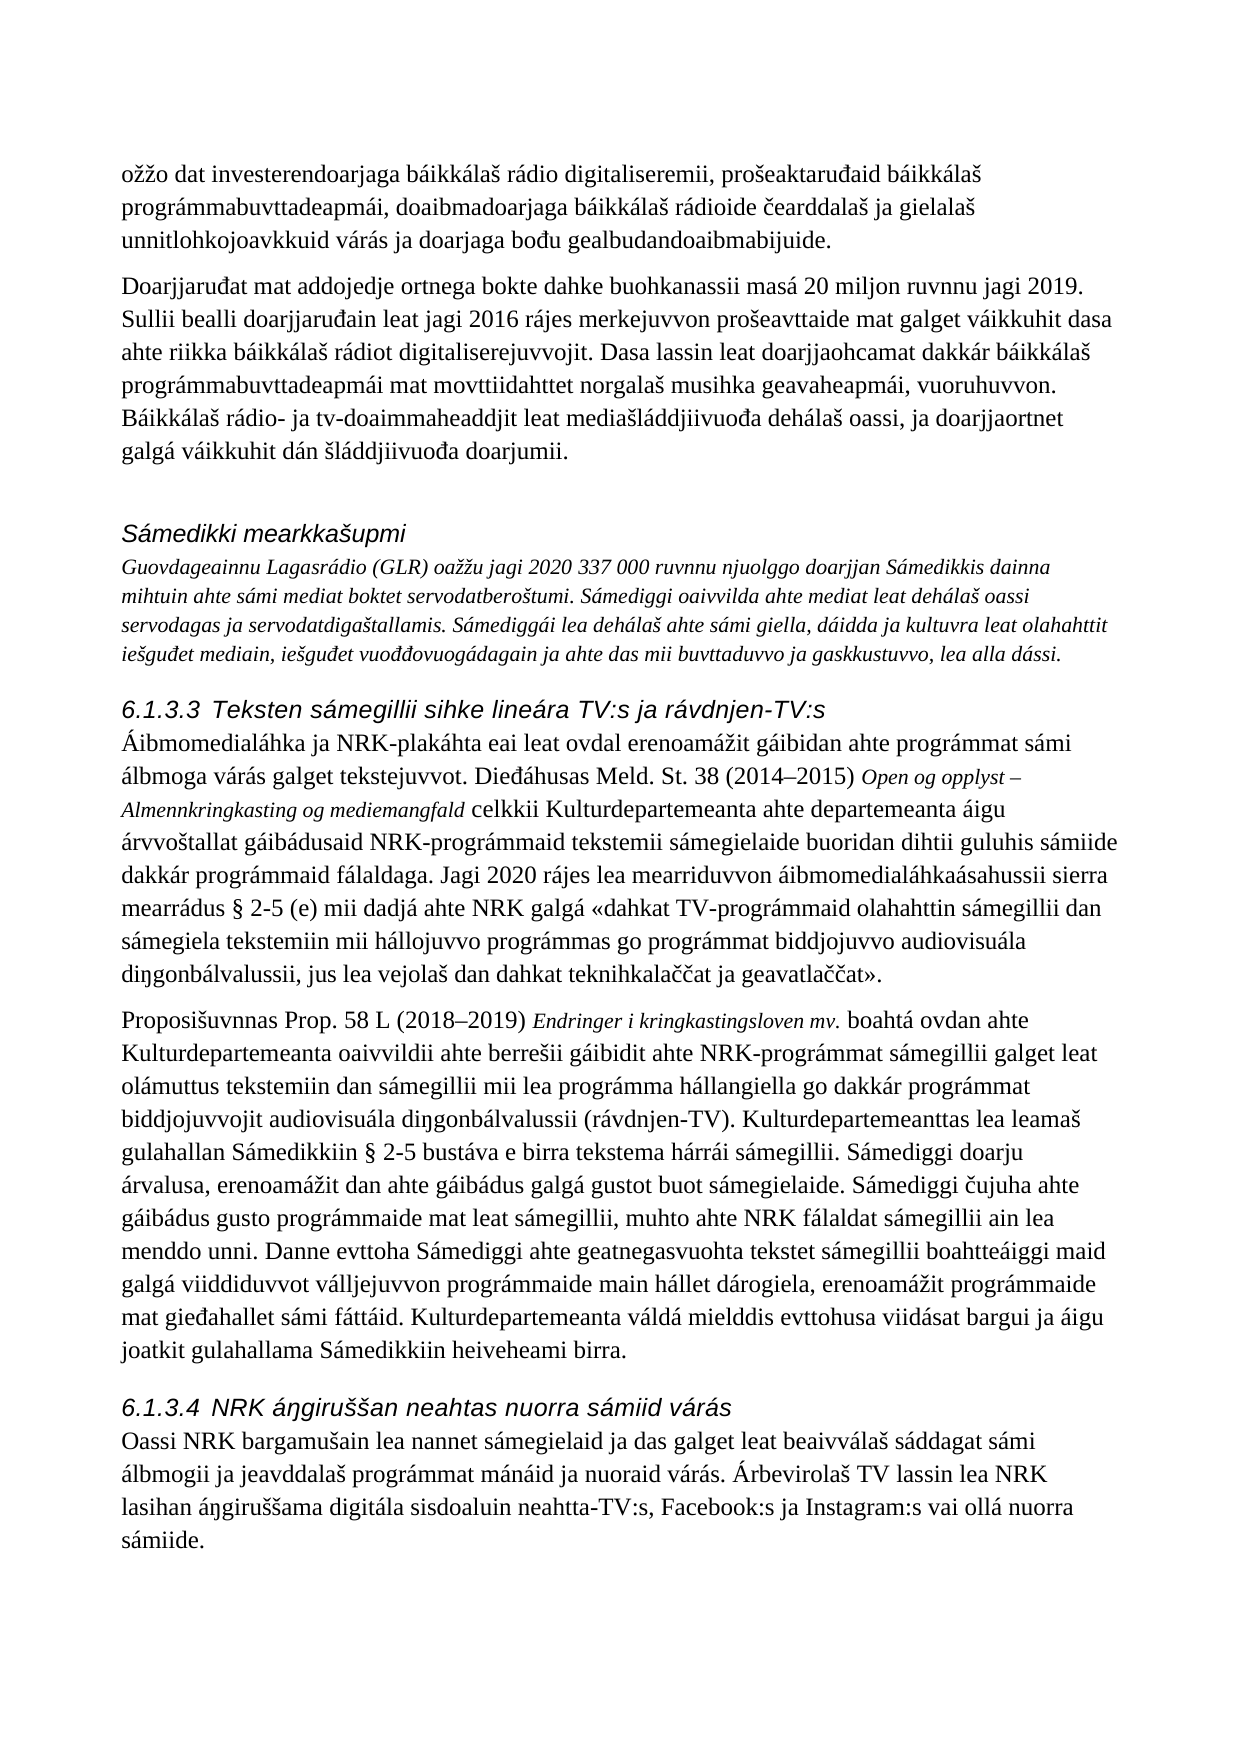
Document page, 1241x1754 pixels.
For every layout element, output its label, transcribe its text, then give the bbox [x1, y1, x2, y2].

text Doarjjaruđat mat addojedje ortnega bokte dahke buohkanassii masá 20 miljon ruvnnu jagi 2019. Sullii bealli doarjjaruđain leat jagi 2016 rájes merkejuvvon prošeavttaide mat galget váikkuhit dasa ahte riikka báikkálaš rádiot digitaliserejuvvojit. Dasa lassin leat doarjjaohcamat dakkár báikkálaš prográmmabuvttadeapmái mat movttiidahttet norgalaš musihka geavaheapmái, vuoruhuvvon. Báikkálaš rádio- ja tv-doaimmaheaddjit leat mediašláddjiivuođa dehálaš oassi, ja doarjjaortnet galgá váikkuhit dán šláddjiivuođa doarjumii. [121, 271, 1119, 465]
subtitle Teksten sámegillii sihke lineára TV:s ja rávdnjen-TV:s [121, 695, 1119, 724]
text ožžo dat investerendoarjaga báikkálaš rádio digitaliseremii, prošeaktaruđaid báikkálaš prográmmabuvttadeapmái, doaibmadoarjaga báikkálaš rádioide čearddalaš ja gielalaš unnitlohkojoavkkuid várás ja doarjaga bođu gealbudandoaibmabijuide. [121, 159, 1119, 254]
text Guovdageainnu Lagasrádio (GLR) oažžu jagi 2020 337 000 ruvnnu njuolggo doarjjan Sámedikkis dainna mihtuin ahte sámi mediat boktet servodatberoštumi. Sámediggi oaivvilda ahte mediat leat dehálaš oassi servodagas ja servodatdigaštallamis. Sámediggái lea dehálaš ahte sámi giella, dáidda ja kultuvra leat olahahttit iešguđet mediain, iešguđet vuođđovuogádagain ja ahte das mii buvttaduvvo ja gaskkustuvvo, lea alla dássi. [121, 554, 1119, 666]
text Áibmomedialáhka ja NRK-plakáhta eai leat ovdal erenoamážit gáibidan ahte prográmmat sámi álbmoga várás galget tekstejuvvot. Dieđáhusas Meld. St. 38 (2014–2015) Open og opplyst – Almennkringkasting og mediemangfald celkkii Kulturdepartemeanta ahte departemeanta áigu árvvoštallat gáibádusaid NRK-prográmmaid tekstemii sámegielaide buoridan dihtii guluhis sámiide dakkár prográmmaid fálaldaga. Jagi 2020 rájes lea mearriduvvon áibmomedialáhkaásahussii sierra mearrádus § 2-5 (e) mii dadjá ahte NRK galgá «dahkat TV-prográmmaid olahahttin sámegillii dan sámegiela tekstemiin mii hállojuvvo prográmmas go prográmmat biddjojuvvo audiovisuála diŋgonbálvalussii, jus lea vejolaš dan dahkat teknihkalaččat ja geavatlaččat». [121, 728, 1119, 988]
text Proposišuvnnas Prop. 58 L (2018–2019) Endringer i kringkastingsloven mv. boahtá ovdan ahte Kulturdepartemeanta oaivvildii ahte berrešii gáibidit ahte NRK-prográmmat sámegillii galget leat olámuttus tekstemiin dan sámegillii mii lea prográmma hállangiella go dakkár prográmmat biddjojuvvojit audiovisuála diŋgonbálvalussii (rávdnjen-TV). Kulturdepartemeanttas lea leamaš gulahallan Sámedikkiin § 2-5 bustáva e birra tekstema hárrái sámegillii. Sámediggi doarju árvalusa, erenoamážit dan ahte gáibádus galgá gustot buot sámegielaide. Sámediggi čujuha ahte gáibádus gusto prográmmaide mat leat sámegillii, muhto ahte NRK fálaldat sámegillii ain lea menddo unni. Danne evttoha Sámediggi ahte geatnegasvuohta tekstet sámegillii boahtteáiggi maid galgá viiddiduvvot válljejuvvon prográmmaide main hállet dárogiela, erenoamážit prográmmaide mat gieđahallet sámi fáttáid. Kulturdepartemeanta váldá mielddis evttohusa viidásat bargui ja áigu joatkit gulahallama Sámedikkiin heiveheami birra. [121, 1005, 1119, 1364]
text Oassi NRK bargamušain lea nannet sámegielaid ja das galget leat beaivválaš sáddagat sámi álbmogii ja jeavddalaš prográmmat mánáid ja nuoraid várás. Árbevirolaš TV lassin lea NRK lasihan áŋgiruššama digitála sisdoaluin neahtta-TV:s, Facebook:s ja Instagram:s vai ollá nuorra sámiide. [121, 1426, 1119, 1554]
subtitle NRK áŋgiruššan neahtas nuorra sámiid várás [121, 1393, 1119, 1422]
text Sámedikki mearkkašupmi [121, 519, 1119, 548]
